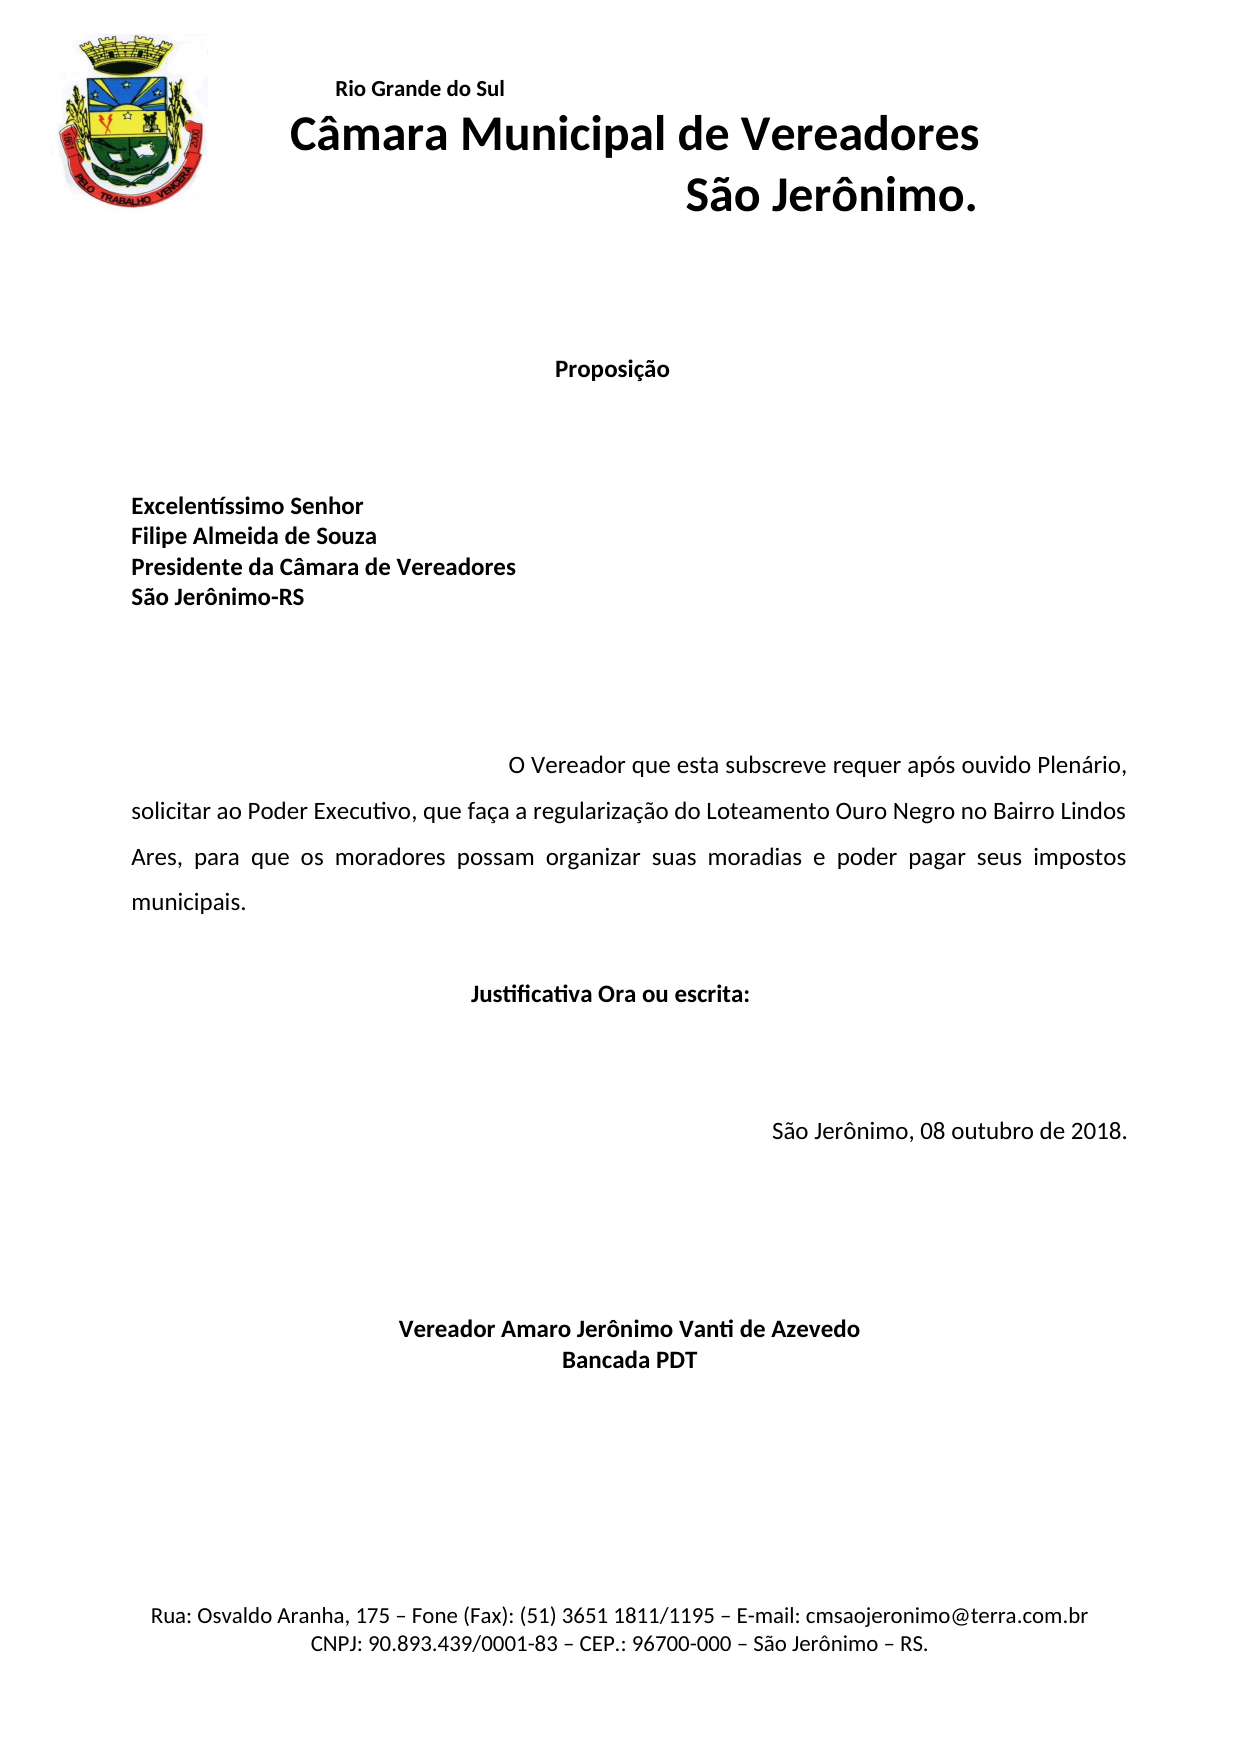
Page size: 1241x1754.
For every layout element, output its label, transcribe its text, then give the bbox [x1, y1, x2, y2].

text Presidente da Câmara de Vereadores [131, 551, 1128, 582]
text O Vereador que esta subscreve requer após ouvido Plenário, solicitar ao Poder Executivo, que faça a regularização do Loteamento Ouro Negro no Bairro Lindos Ares, para que os moradores possam organizar suas moradias e poder pagar seus impostos municipais. [131, 749, 1128, 917]
text Excelentíssimo Senhor [131, 490, 1128, 521]
subtitle Bancada PDT [131, 1344, 1128, 1374]
text Proposição [400, 353, 1128, 383]
text São Jerônimo, 08 outubro de 2018. [131, 1115, 1128, 1146]
text Filipe Almeida de Souza [131, 521, 1128, 551]
text São Jerônimo-RS [131, 582, 1128, 612]
text Vereador Amaro Jerônimo Vanti de Azevedo [131, 1313, 1128, 1344]
text Justificativa Ora ou escrita: [131, 978, 1128, 1008]
